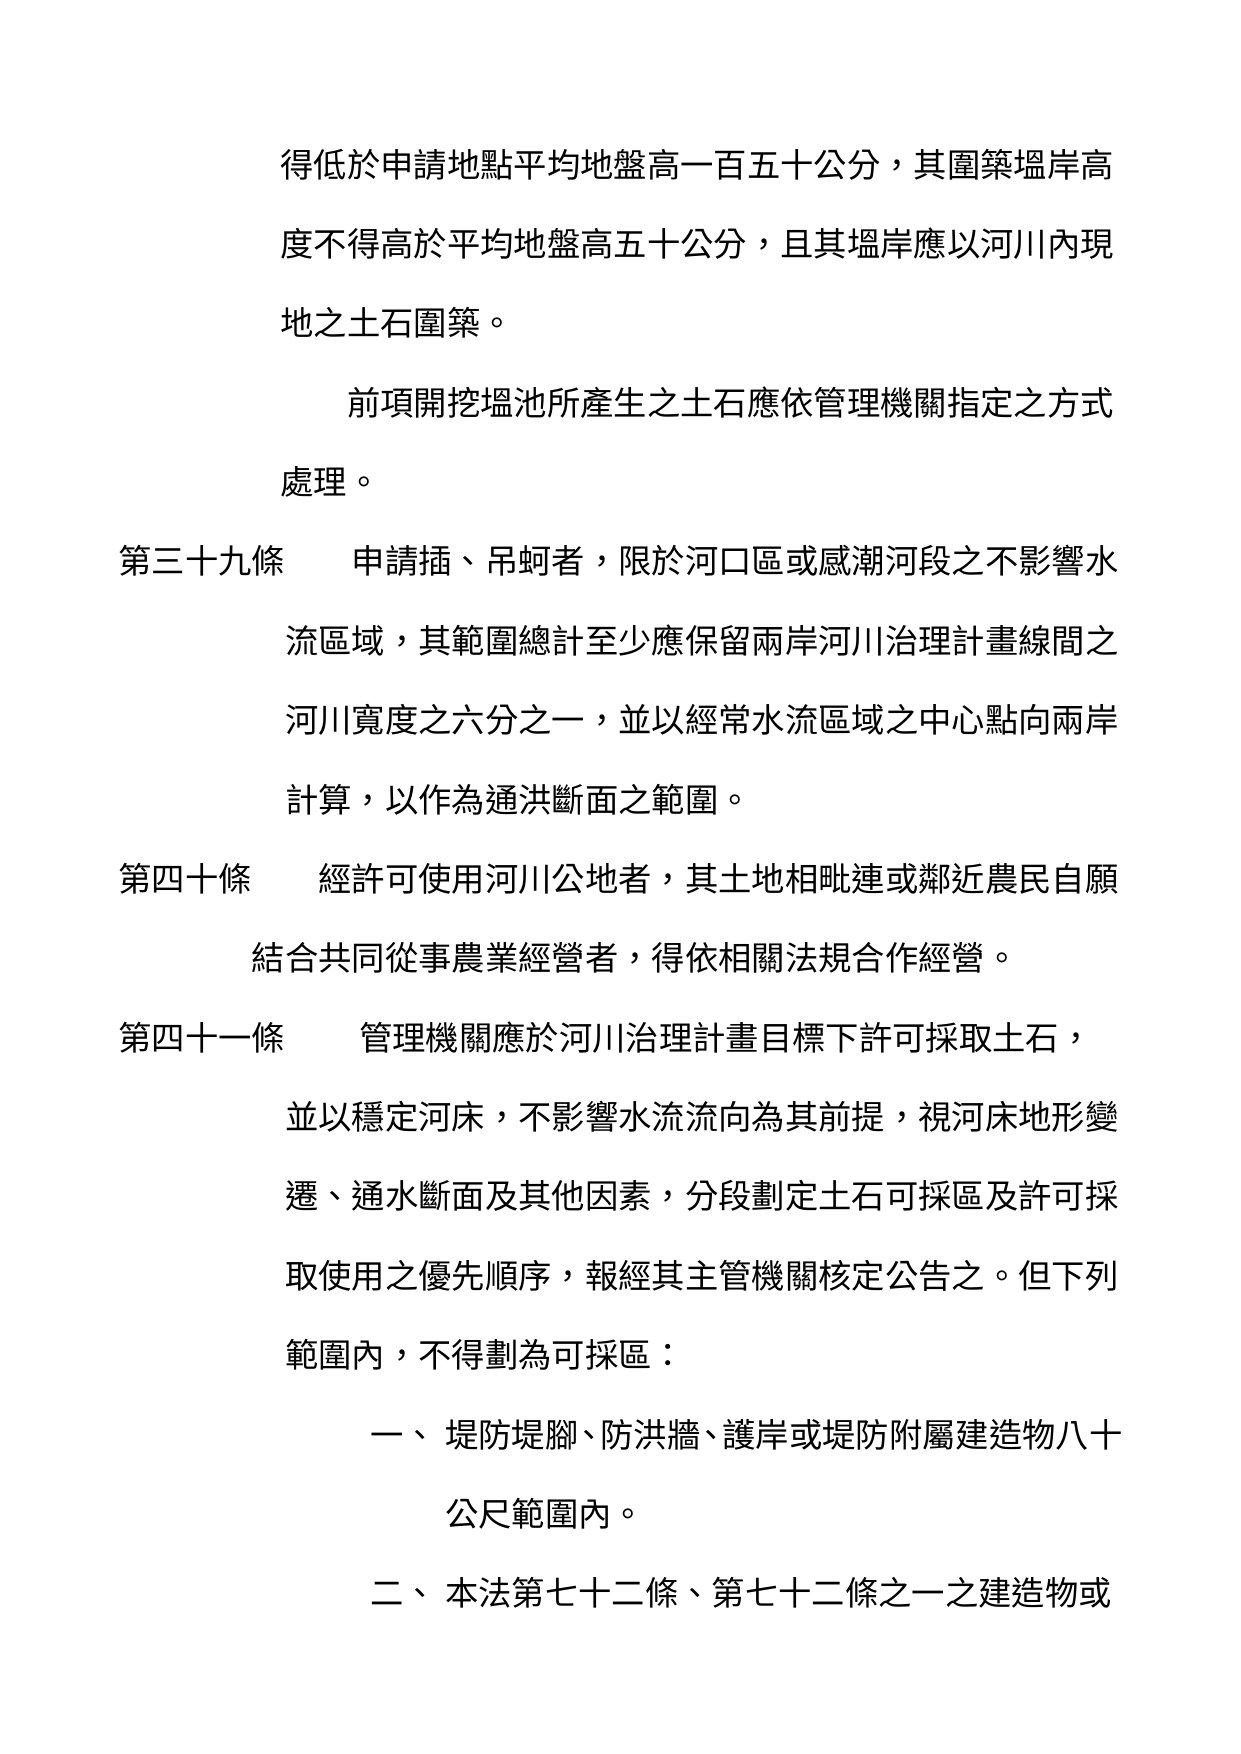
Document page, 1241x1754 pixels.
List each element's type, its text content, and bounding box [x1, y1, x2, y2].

text 第三十九條 申請插、吊蚵者，限於河口區或感潮河段之不影響水流區域，其範圍總計至少應保留兩岸河川治理計畫線間之河川寬度之六分之一，並以經常水流區域之中心點向兩岸計算，以作為通洪斷面之範圍。 [118, 520, 1122, 837]
text 第四十條 經許可使用河川公地者，其土地相毗連或鄰近農民自願結合共同從事農業經營者，得依相關法規合作經營。 [118, 837, 1122, 996]
text 第四十一條 管理機關應於河川治理計畫目標下許可採取土石，並以穩定河床，不影響水流流向為其前提，視河床地形變遷、通水斷面及其他因素，分段劃定土石可採區及許可採取使用之優先順序，報經其主管機關核定公告之。但下列範圍內，不得劃為可採區： [118, 996, 1122, 1393]
text 前項開挖塭池所產生之土石應依管理機關指定之方式處理。 [280, 361, 1122, 520]
list 堤防堤腳、防洪牆、護岸或堤防附屬建造物八十公尺範圍內。 [370, 1393, 1122, 1552]
list 本法第七十二條、第七十二條之一之建造物或 [370, 1552, 1122, 1631]
text 得低於申請地點平均地盤高一百五十公分，其圍築塭岸高度不得高於平均地盤高五十公分，且其塭岸應以河川內現地之土石圍築。 [280, 123, 1122, 361]
